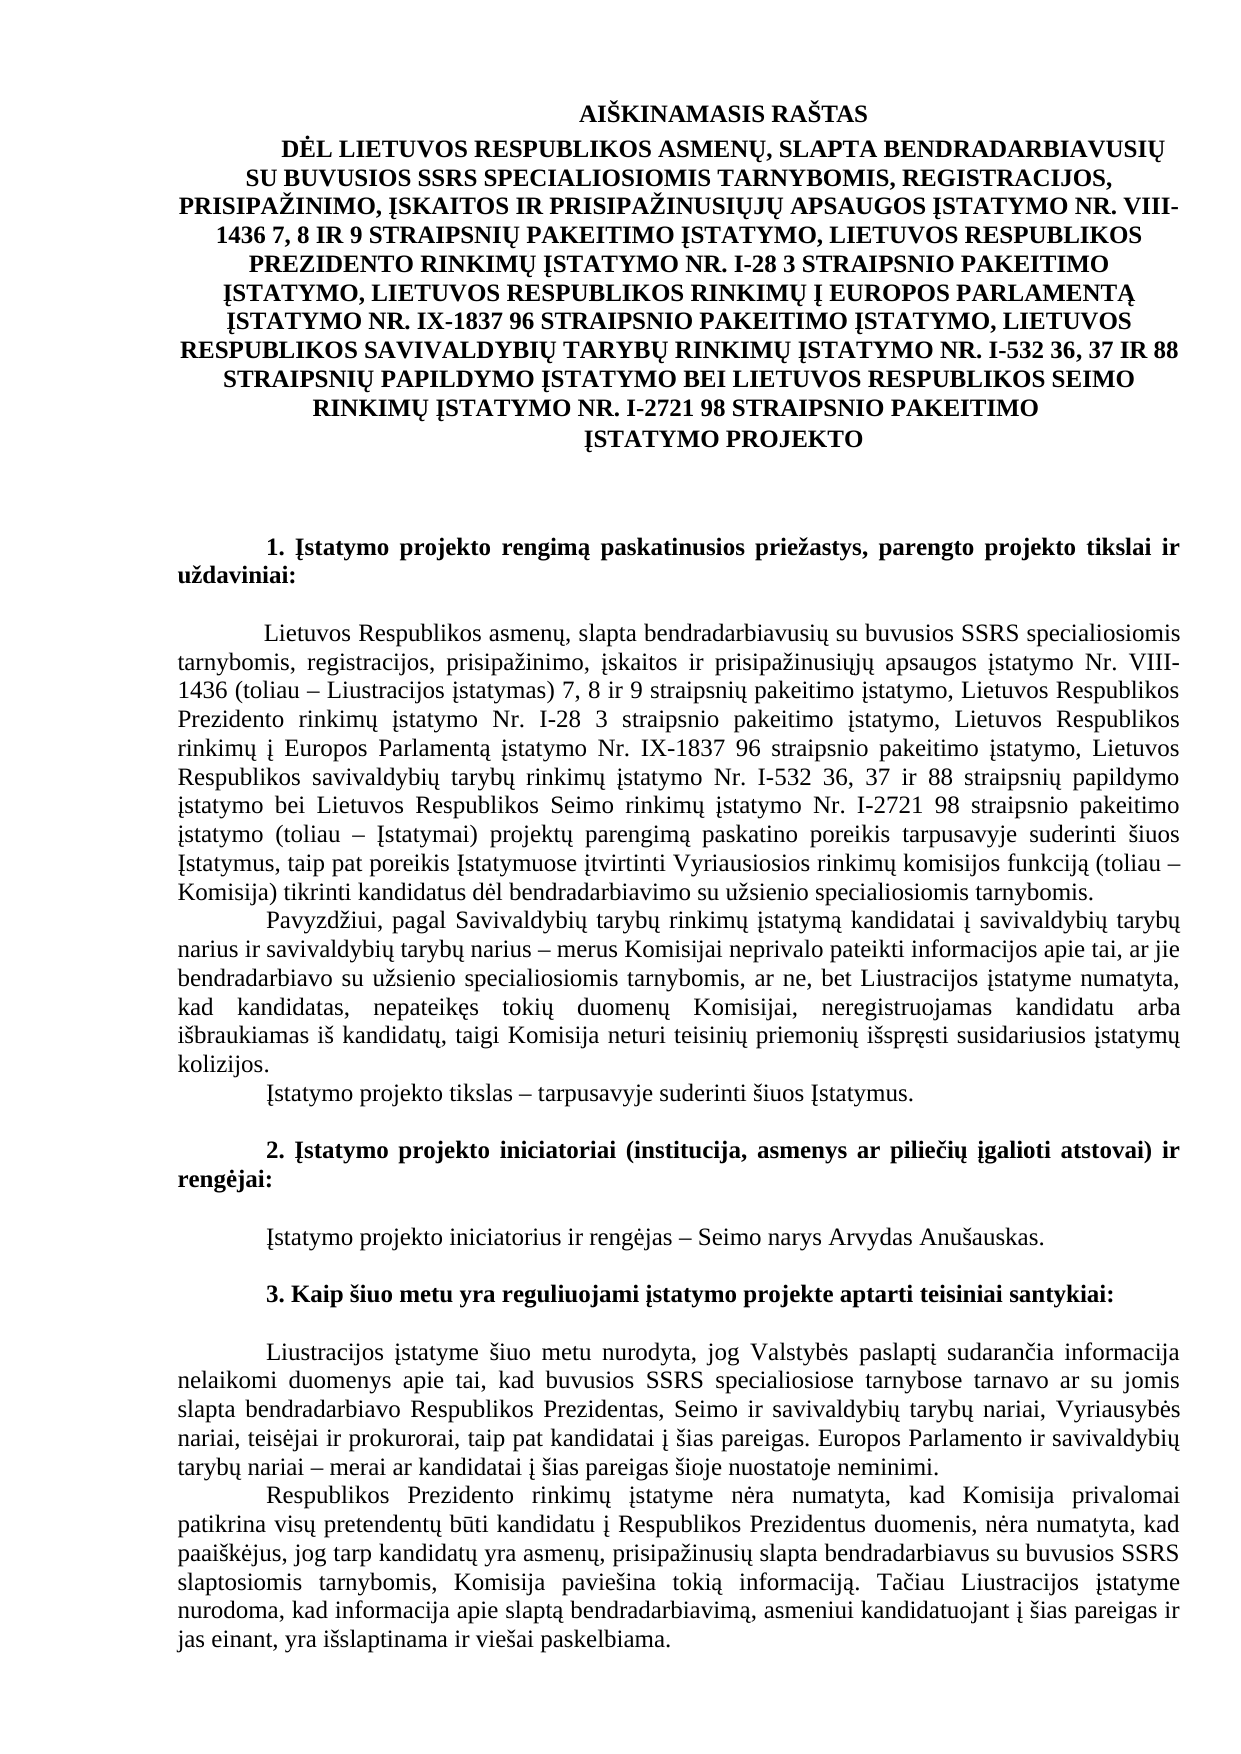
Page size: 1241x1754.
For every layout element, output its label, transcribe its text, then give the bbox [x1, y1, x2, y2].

text 2. Įstatymo projekto iniciatoriai (institucija, asmenys ar piliečių įgalioti atstovai) ir rengėjai: [177, 1135, 1181, 1193]
text Liustracijos įstatyme šiuo metu nurodyta, jog Valstybės paslaptį sudarančia informacija nelaikomi duomenys apie tai, kad buvusios SSRS specialiosiose tarnybose tarnavo ar su jomis slapta bendradarbiavo Respublikos Prezidentas, Seimo ir savivaldybių tarybų nariai, Vyriausybės nariai, teisėjai ir prokurorai, taip pat kandidatai į šias pareigas. Europos Parlamento ir savivaldybių tarybų nariai – merai ar kandidatai į šias pareigas šioje nuostatoje neminimi. [177, 1337, 1181, 1480]
text Pavyzdžiui, pagal Savivaldybių tarybų rinkimų įstatymą kandidatai į savivaldybių tarybų narius ir savivaldybių tarybų narius – merus Komisijai neprivalo pateikti informacijos apie tai, ar jie bendradarbiavo su užsienio specialiosiomis tarnybomis, ar ne, bet Liustracijos įstatyme numatyta, kad kandidatas, nepateikęs tokių duomenų Komisijai, neregistruojamas kandidatu arba išbraukiamas iš kandidatų, taigi Komisija neturi teisinių priemonių išspręsti susidariusios įstatymų kolizijos. [177, 905, 1181, 1078]
text Įstatymo projekto iniciatorius ir rengėjas – Seimo narys Arvydas Anušauskas. [177, 1222, 1181, 1250]
text Įstatymo projekto tikslas – tarpusavyje suderinti šiuos Įstatymus. [177, 1078, 1181, 1107]
text 3. Kaip šiuo metu yra reguliuojami įstatymo projekte aptarti teisiniai santykiai: [177, 1279, 1181, 1308]
text Lietuvos Respublikos asmenų, slapta bendradarbiavusių su buvusios SSRS specialiosiomis tarnybomis, registracijos, prisipažinimo, įskaitos ir prisipažinusiųjų apsaugos įstatymo Nr. VIII-1436 (toliau – Liustracijos įstatymas) 7, 8 ir 9 straipsnių pakeitimo įstatymo, Lietuvos Respublikos Prezidento rinkimų įstatymo Nr. I-28 3 straipsnio pakeitimo įstatymo, Lietuvos Respublikos rinkimų į Europos Parlamentą įstatymo Nr. IX-1837 96 straipsnio pakeitimo įstatymo, Lietuvos Respublikos savivaldybių tarybų rinkimų įstatymo Nr. I-532 36, 37 ir 88 straipsnių papildymo įstatymo bei Lietuvos Respublikos Seimo rinkimų įstatymo Nr. I-2721 98 straipsnio pakeitimo įstatymo (toliau – Įstatymai) projektų parengimą paskatino poreikis tarpusavyje suderinti šiuos Įstatymus, taip pat poreikis Įstatymuose įtvirtinti Vyriausiosios rinkimų komisijos funkciją (toliau – Komisija) tikrinti kandidatus dėl bendradarbiavimo su užsienio specialiosiomis tarnybomis. [177, 618, 1181, 905]
text Respublikos Prezidento rinkimų įstatyme nėra numatyta, kad Komisija privalomai patikrina visų pretendentų būti kandidatu į Respublikos Prezidentus duomenis, nėra numatyta, kad paaiškėjus, jog tarp kandidatų yra asmenų, prisipažinusių slapta bendradarbiavus su buvusios SSRS slaptosiomis tarnybomis, Komisija paviešina tokią informaciją. Tačiau Liustracijos įstatyme nurodoma, kad informacija apie slaptą bendradarbiavimą, asmeniui kandidatuojant į šias pareigas ir jas einant, yra išslaptinama ir viešai paskelbiama. [177, 1480, 1181, 1653]
text AIŠKINAMASIS RAŠTAS [177, 99, 1181, 128]
text DĖL Lietuvos Respublikos asmenų, slapta bendradarbiavusių su buvusios SSRS specialiosiomis tarnybomis, registracijos, prisipažinimo, įskaitos ir prisipažinusiųjų apsaugos įstatymo Nr. VIII-1436 7, 8 ir 9 straipsnių pakeitimo įstatymo, Lietuvos Respublikos Prezidento rinkimų įstatymo Nr. I-28 3 straipsnio pakeitimo įstatymo, Lietuvos Respublikos rinkimų į Europos Parlamentą įstatymo Nr. IX-1837 96 straipsnio pakeitimo įstatymo, Lietuvos Respublikos savivaldybių tarybų rinkimų įstatymo Nr. I-532 36, 37 ir 88 straipsnių papildymo įstatymo bei Lietuvos Respublikos Seimo rinkimų įstatymo Nr. I-2721 98 straipsnio pakeitimo [177, 134, 1181, 421]
text ĮSTATYMO PROJEKTO [177, 421, 1181, 453]
text 1. Įstatymo projekto rengimą paskatinusios priežastys, parengto projekto tikslai ir uždaviniai: [177, 532, 1181, 589]
